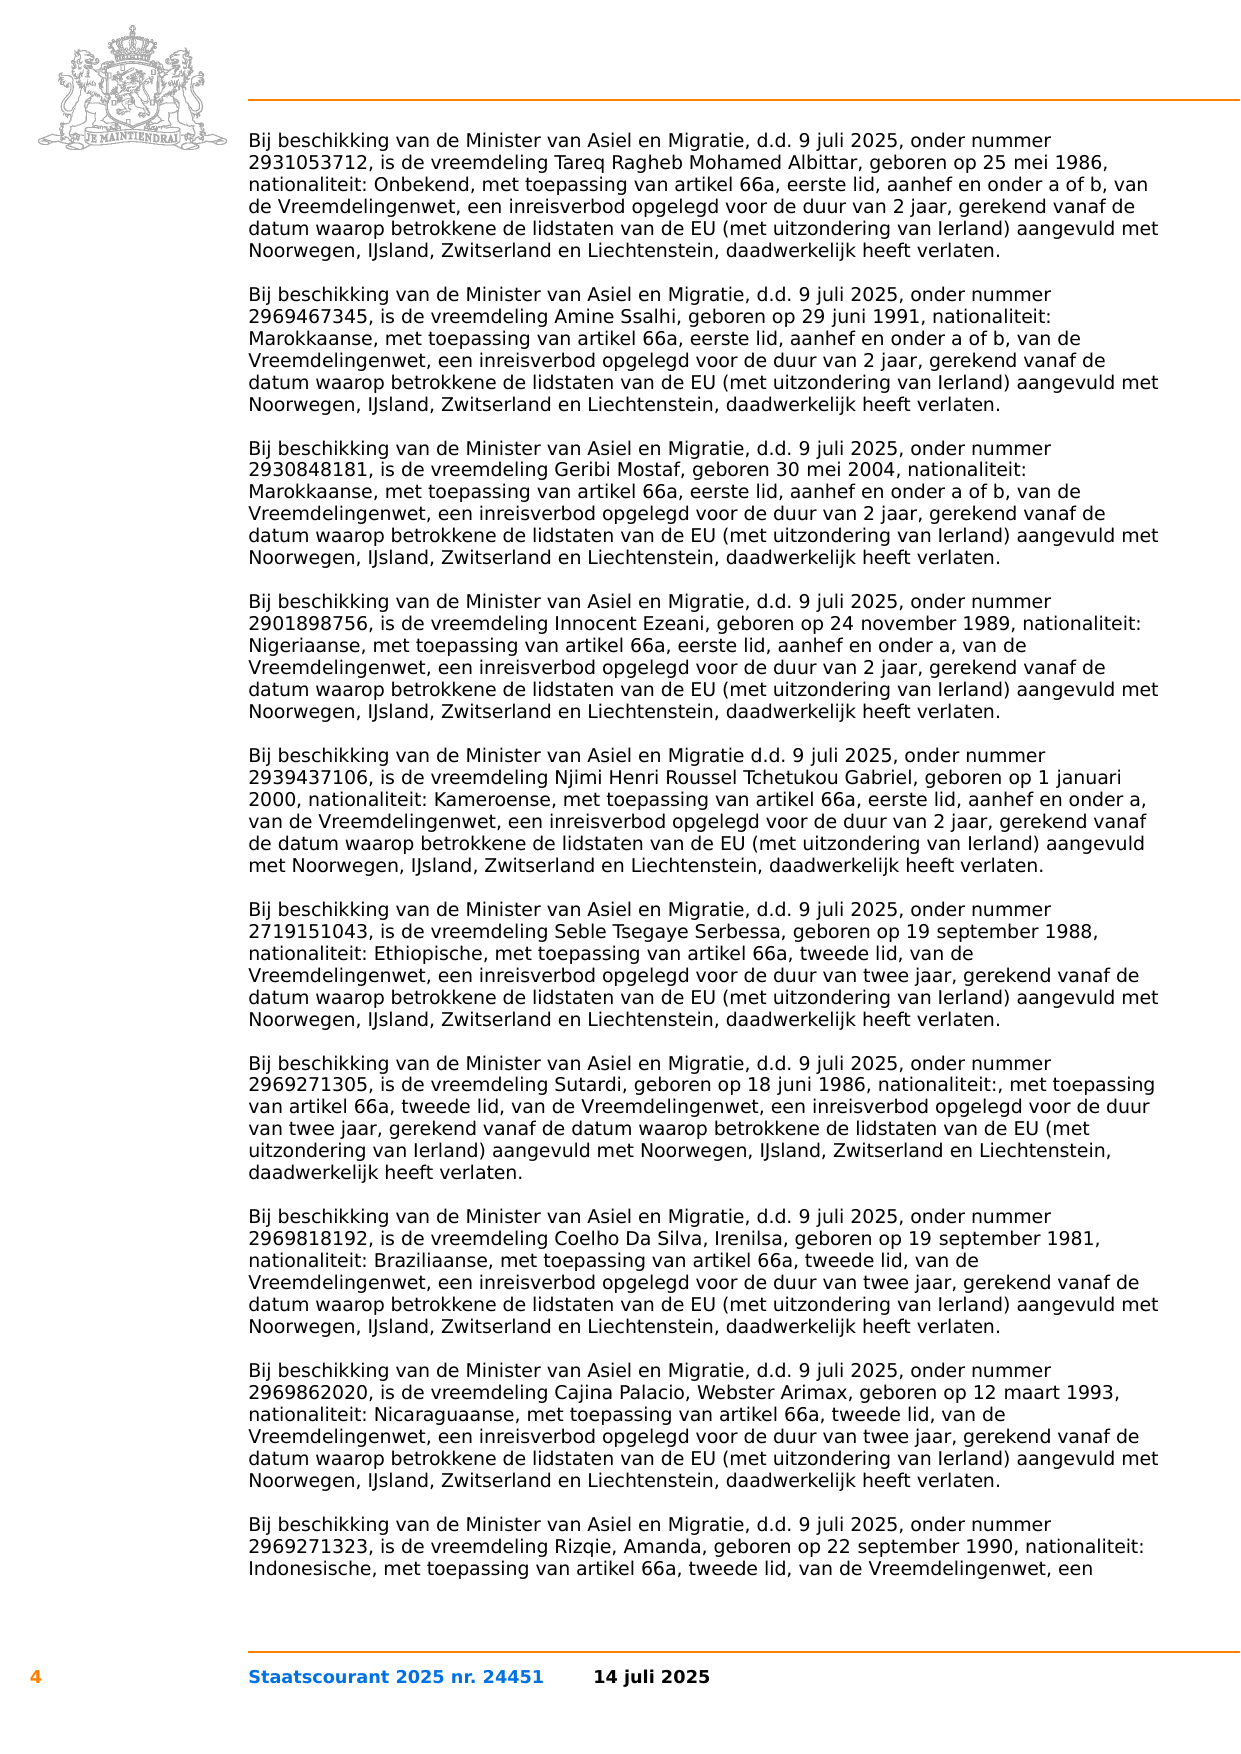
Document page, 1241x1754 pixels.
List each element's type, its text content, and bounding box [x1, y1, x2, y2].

text Bij beschikking van de Minister van Asiel en Migratie, d.d. 9 juli 2025, onder nummer 2930848181, is de vreemdeling Geribi Mostaf, geboren 30 mei 2004, nationaliteit: Marokkaanse, met toepassing van artikel 66a, eerste lid, aanhef en onder a of b, van de Vreemdelingenwet, een inreisverbod opgelegd voor de duur van 2 jaar, gerekend vanaf de datum waarop betrokkene de lidstaten van de EU (met uitzondering van Ierland) aangevuld met Noorwegen, IJsland, Zwitserland en Liechtenstein, daadwerkelijk heeft verlaten. [248, 437, 1163, 569]
text Bij beschikking van de Minister van Asiel en Migratie, d.d. 9 juli 2025, onder nummer 2901898756, is de vreemdeling Innocent Ezeani, geboren op 24 november 1989, nationaliteit: Nigeriaanse, met toepassing van artikel 66a, eerste lid, aanhef en onder a, van de Vreemdelingenwet, een inreisverbod opgelegd voor de duur van 2 jaar, gerekend vanaf de datum waarop betrokkene de lidstaten van de EU (met uitzondering van Ierland) aangevuld met Noorwegen, IJsland, Zwitserland en Liechtenstein, daadwerkelijk heeft verlaten. [248, 591, 1163, 723]
picture [38, 25, 227, 150]
text Bij beschikking van de Minister van Asiel en Migratie, d.d. 9 juli 2025, onder nummer 2969271305, is de vreemdeling Sutardi, geboren op 18 juni 1986, nationaliteit:, met toepassing van artikel 66a, tweede lid, van de Vreemdelingenwet, een inreisverbod opgelegd voor de duur van twee jaar, gerekend vanaf de datum waarop betrokkene de lidstaten van de EU (met uitzondering van Ierland) aangevuld met Noorwegen, IJsland, Zwitserland en Liechtenstein, daadwerkelijk heeft verlaten. [248, 1052, 1163, 1184]
text Bij beschikking van de Minister van Asiel en Migratie, d.d. 9 juli 2025, onder nummer 2969818192, is de vreemdeling Coelho Da Silva, Irenilsa, geboren op 19 september 1981, nationaliteit: Braziliaanse, met toepassing van artikel 66a, tweede lid, van de Vreemdelingenwet, een inreisverbod opgelegd voor de duur van twee jaar, gerekend vanaf de datum waarop betrokkene de lidstaten van de EU (met uitzondering van Ierland) aangevuld met Noorwegen, IJsland, Zwitserland en Liechtenstein, daadwerkelijk heeft verlaten. [248, 1206, 1163, 1338]
text Bij beschikking van de Minister van Asiel en Migratie d.d. 9 juli 2025, onder nummer 2939437106, is de vreemdeling Njimi Henri Roussel Tchetukou Gabriel, geboren op 1 januari 2000, nationaliteit: Kameroense, met toepassing van artikel 66a, eerste lid, aanhef en onder a, van de Vreemdelingenwet, een inreisverbod opgelegd voor de duur van 2 jaar, gerekend vanaf de datum waarop betrokkene de lidstaten van de EU (met uitzondering van Ierland) aangevuld met Noorwegen, IJsland, Zwitserland en Liechtenstein, daadwerkelijk heeft verlaten. [248, 745, 1163, 877]
text Bij beschikking van de Minister van Asiel en Migratie, d.d. 9 juli 2025, onder nummer 2969467345, is de vreemdeling Amine Ssalhi, geboren op 29 juni 1991, nationaliteit: Marokkaanse, met toepassing van artikel 66a, eerste lid, aanhef en onder a of b, van de Vreemdelingenwet, een inreisverbod opgelegd voor de duur van 2 jaar, gerekend vanaf de datum waarop betrokkene de lidstaten van de EU (met uitzondering van Ierland) aangevuld met Noorwegen, IJsland, Zwitserland en Liechtenstein, daadwerkelijk heeft verlaten. [248, 284, 1163, 416]
text Bij beschikking van de Minister van Asiel en Migratie, d.d. 9 juli 2025, onder nummer 2969862020, is de vreemdeling Cajina Palacio, Webster Arimax, geboren op 12 maart 1993, nationaliteit: Nicaraguaanse, met toepassing van artikel 66a, tweede lid, van de Vreemdelingenwet, een inreisverbod opgelegd voor de duur van twee jaar, gerekend vanaf de datum waarop betrokkene de lidstaten van de EU (met uitzondering van Ierland) aangevuld met Noorwegen, IJsland, Zwitserland en Liechtenstein, daadwerkelijk heeft verlaten. [248, 1360, 1163, 1492]
text Bij beschikking van de Minister van Asiel en Migratie, d.d. 9 juli 2025, onder nummer 2931053712, is de vreemdeling Tareq Ragheb Mohamed Albittar, geboren op 25 mei 1986, nationaliteit: Onbekend, met toepassing van artikel 66a, eerste lid, aanhef en onder a of b, van de Vreemdelingenwet, een inreisverbod opgelegd voor de duur van 2 jaar, gerekend vanaf de datum waarop betrokkene de lidstaten van de EU (met uitzondering van Ierland) aangevuld met Noorwegen, IJsland, Zwitserland en Liechtenstein, daadwerkelijk heeft verlaten. [248, 130, 1163, 262]
text Bij beschikking van de Minister van Asiel en Migratie, d.d. 9 juli 2025, onder nummer 2719151043, is de vreemdeling Seble Tsegaye Serbessa, geboren op 19 september 1988, nationaliteit: Ethiopische, met toepassing van artikel 66a, tweede lid, van de Vreemdelingenwet, een inreisverbod opgelegd voor de duur van twee jaar, gerekend vanaf de datum waarop betrokkene de lidstaten van de EU (met uitzondering van Ierland) aangevuld met Noorwegen, IJsland, Zwitserland en Liechtenstein, daadwerkelijk heeft verlaten. [248, 899, 1163, 1031]
text Bij beschikking van de Minister van Asiel en Migratie, d.d. 9 juli 2025, onder nummer 2969271323, is de vreemdeling Rizqie, Amanda, geboren op 22 september 1990, nationaliteit: Indonesische, met toepassing van artikel 66a, tweede lid, van de Vreemdelingenwet, een [248, 1514, 1163, 1579]
